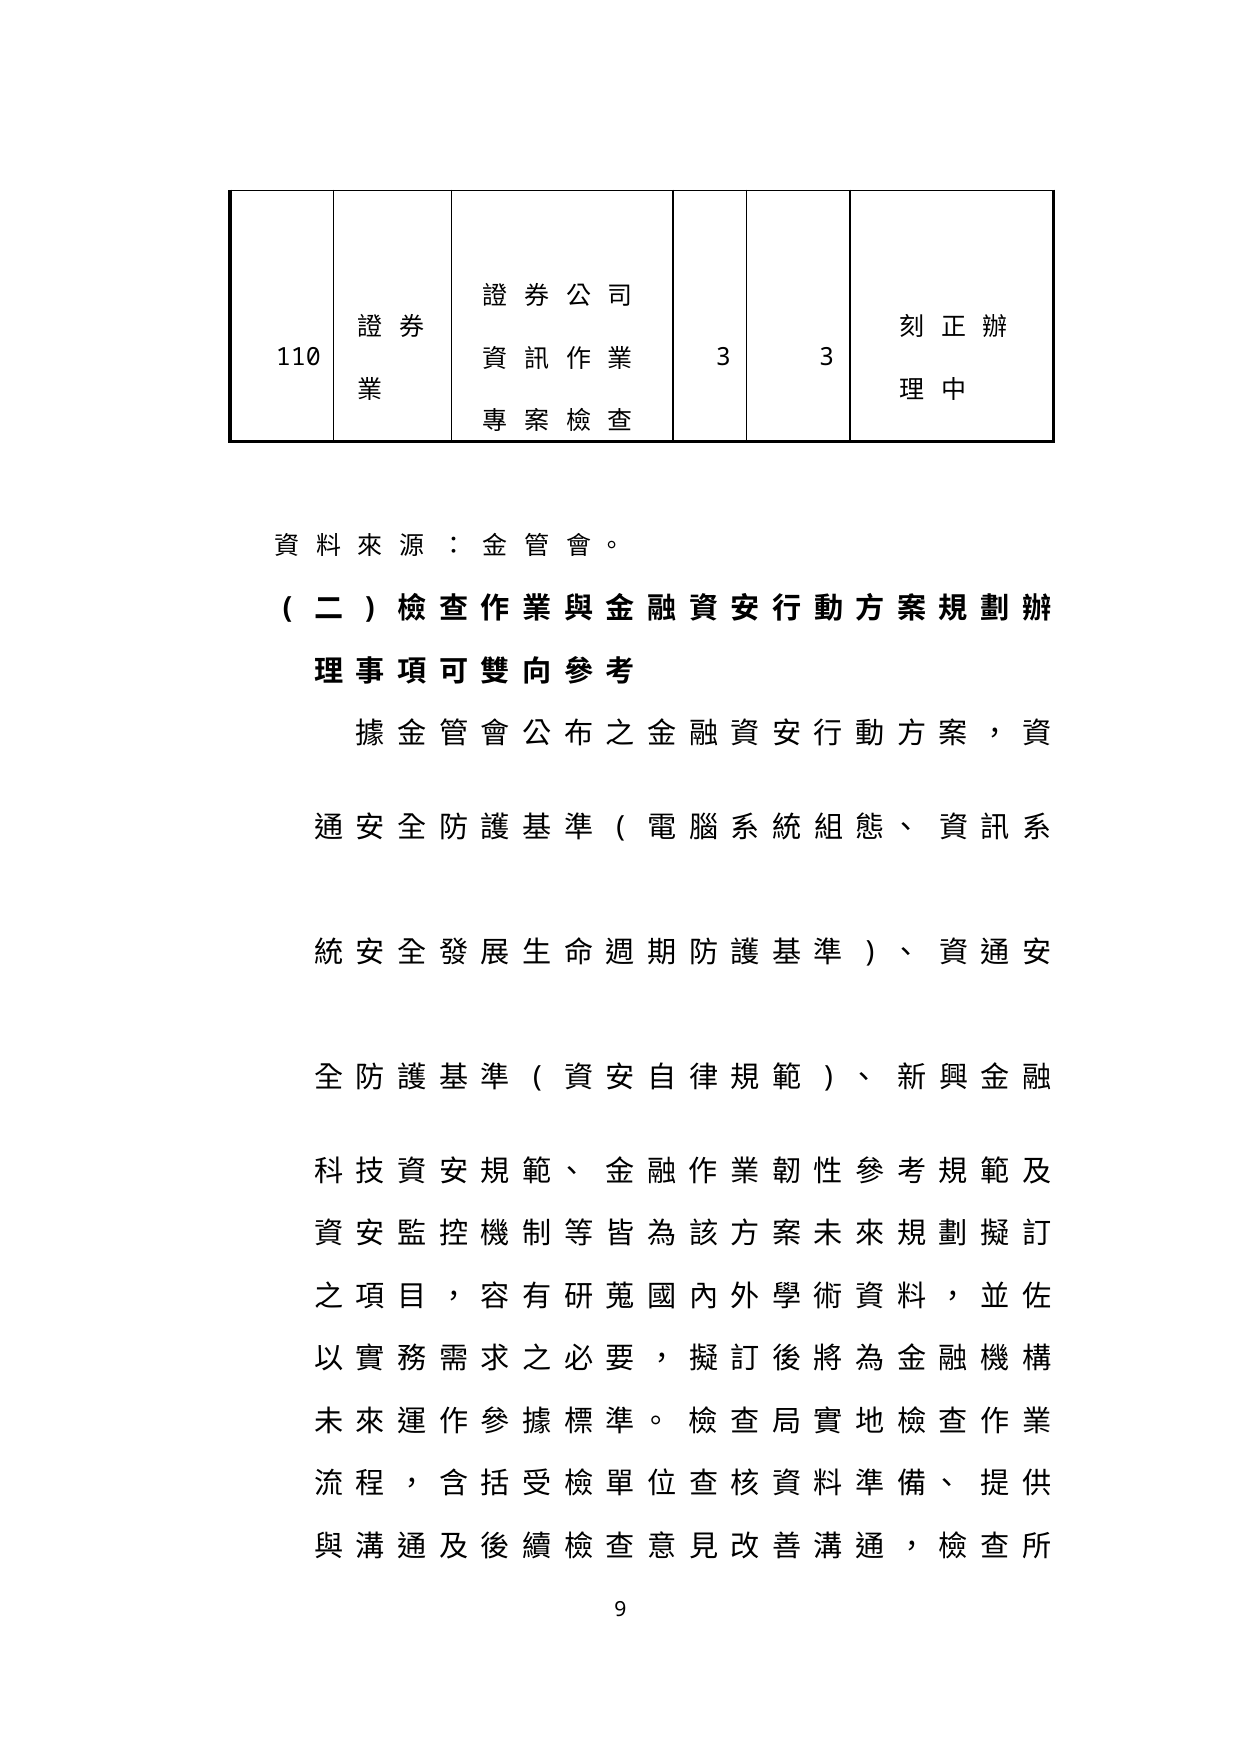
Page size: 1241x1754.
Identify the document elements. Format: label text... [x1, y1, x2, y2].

table_cell 3 [747, 191, 849, 439]
table_cell 110 [232, 191, 333, 439]
text 資料來源：金管會。 [183, 502, 1058, 564]
table_cell 刻正辦理中 [851, 191, 1052, 439]
table_cell 3 [674, 191, 746, 439]
text 據金管會公布之金融資安行動方案，資通安全防護基準(電腦系統組態、資訊系統安全發展生命週期防護基準)、資通安全防護基準(資安自律規範)、新興金融科技資安規範、金融作業韌性參考規範及資安監控機制等皆為該方案未來規劃擬訂之項目，容有研蒐國內外學術資料，並佐以實務需求之必要，擬訂後將為金融機構未來運作參據標準。檢查局實地檢查作業流程，含括受檢單位查核資料準備、提供與溝通及後續檢查意見改善溝通，檢查所得資料具外部獨立性及內部資料查察情況，反應資訊安全實務運作及新舊科技演進過程之易見缺失，當可提供研訂相關規範之參考，且基準及監控機制研訂蒐研資訊，亦可供檢查作業精進之需。 [271, 689, 1058, 1564]
table_cell 證券公司資訊作業專案檢查 [452, 191, 672, 439]
text (二)檢查作業與金融資安行動方案規劃辦理事項可雙向參考 [242, 564, 1058, 689]
table_cell 證券業 [334, 191, 451, 439]
